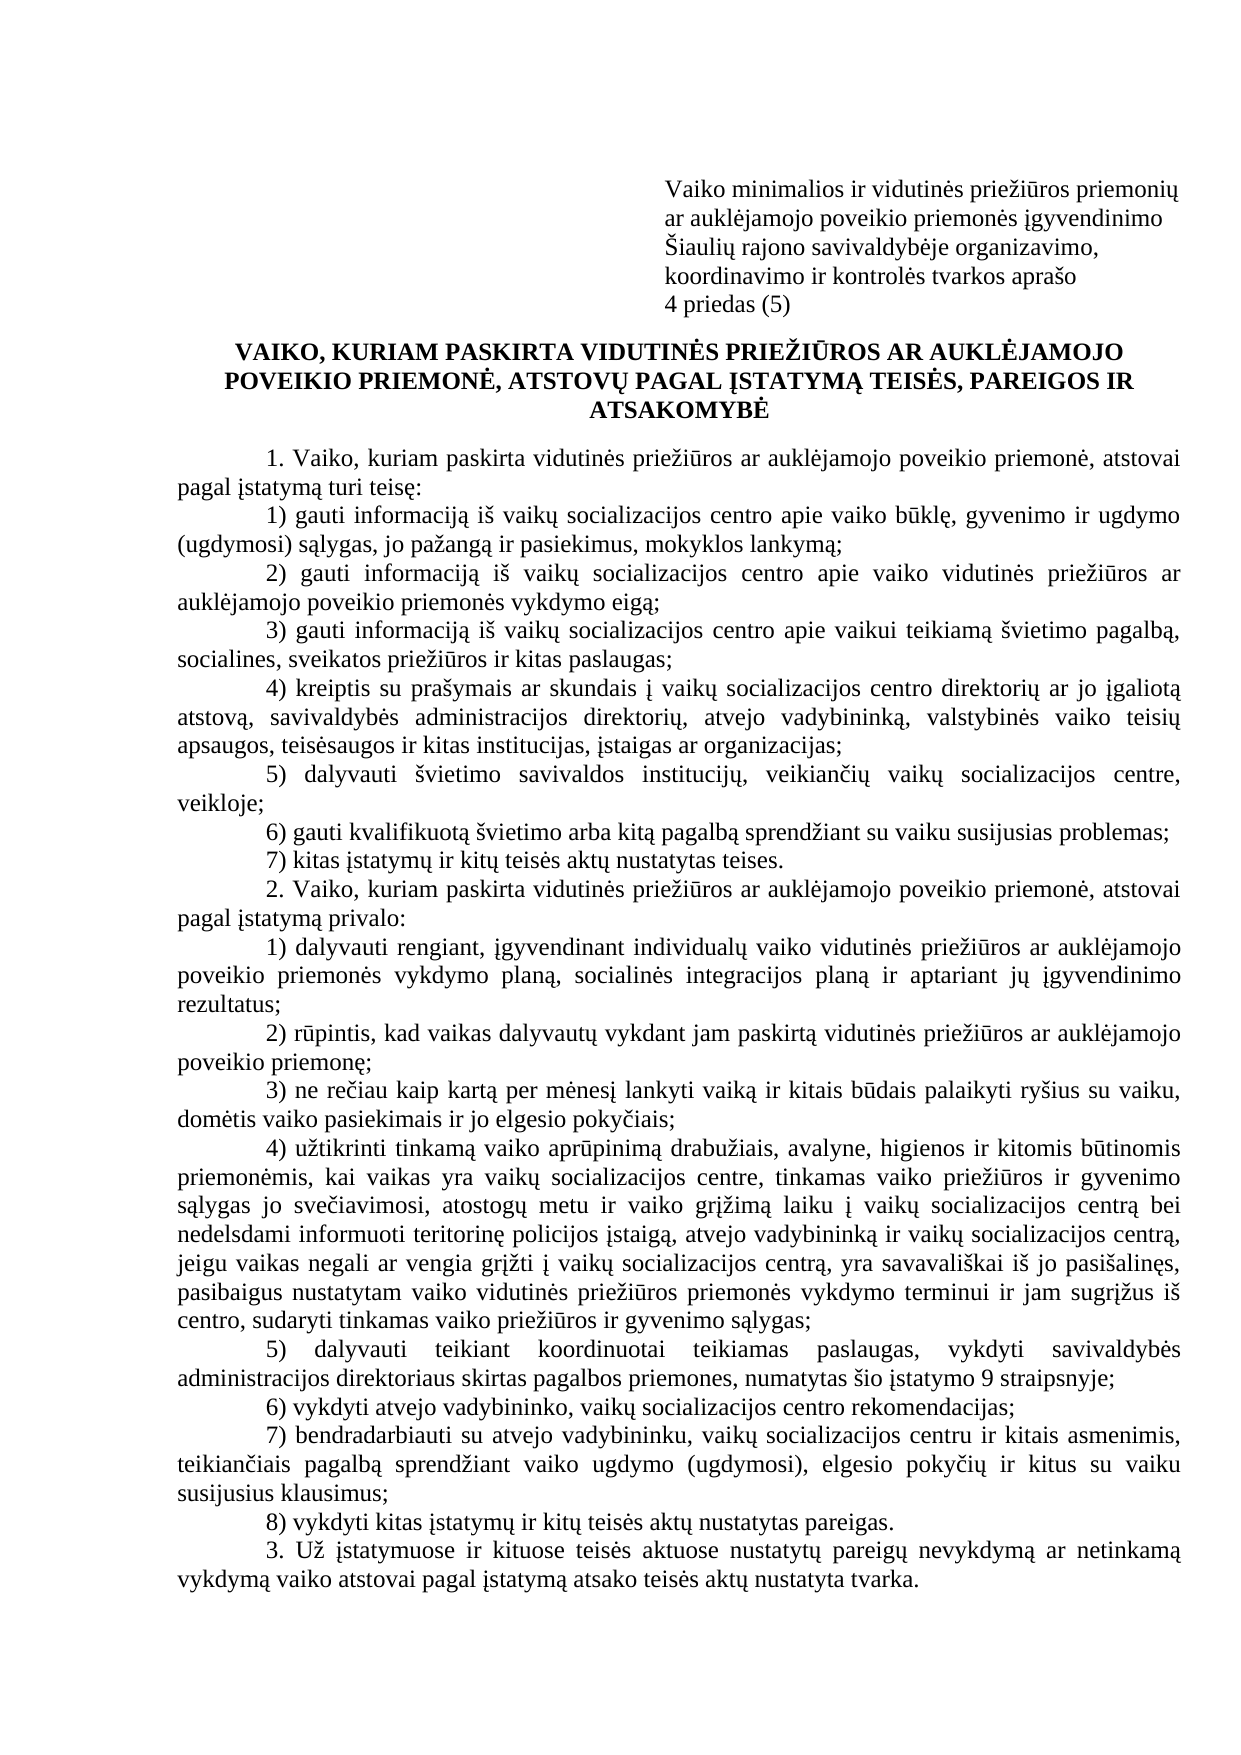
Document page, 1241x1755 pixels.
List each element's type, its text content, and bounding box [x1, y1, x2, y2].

text Šiaulių rajono savivaldybėje organizavimo, [664, 232, 1182, 261]
text 7) kitas įstatymų ir kitų teisės aktų nustatytas teises. [177, 845, 1182, 874]
text 6) vykdyti atvejo vadybininko, vaikų socializacijos centro rekomendacijas; [177, 1392, 1182, 1420]
text 5) dalyvauti teikiant koordinuotai teikiamas paslaugas, vykdyti savivaldybės administracijos direktoriaus skirtas pagalbos priemones, numatytas šio įstatymo 9 straipsnyje; [177, 1334, 1182, 1392]
text 7) bendradarbiauti su atvejo vadybininku, vaikų socializacijos centru ir kitais asmenimis, teikiančiais pagalbą sprendžiant vaiko ugdymo (ugdymosi), elgesio pokyčių ir kitus su vaiku susijusius klausimus; [177, 1420, 1182, 1507]
text 5) dalyvauti švietimo savivaldos institucijų, veikiančių vaikų socializacijos centre, veikloje; [177, 759, 1182, 817]
text 1) gauti informaciją iš vaikų socializacijos centro apie vaiko būklę, gyvenimo ir ugdymo (ugdymosi) sąlygas, jo pažangą ir pasiekimus, mokyklos lankymą; [177, 500, 1182, 558]
text 2. Vaiko, kuriam paskirta vidutinės priežiūros ar auklėjamojo poveikio priemonė, atstovai pagal įstatymą privalo: [177, 874, 1182, 932]
text 4) kreiptis su prašymais ar skundais į vaikų socializacijos centro direktorių ar jo įgaliotą atstovą, savivaldybės administracijos direktorių, atvejo vadybininką, valstybinės vaiko teisių apsaugos, teisėsaugos ir kitas institucijas, įstaigas ar organizacijas; [177, 673, 1182, 759]
text Vaiko minimalios ir vidutinės priežiūros priemonių [664, 174, 1182, 203]
text ar auklėjamojo poveikio priemonės įgyvendinimo [664, 203, 1182, 232]
text 1) dalyvauti rengiant, įgyvendinant individualų vaiko vidutinės priežiūros ar auklėjamojo poveikio priemonės vykdymo planą, socialinės integracijos planą ir aptariant jų įgyvendinimo rezultatus; [177, 932, 1182, 1018]
text 3. Už įstatymuose ir kituose teisės aktuose nustatytų pareigų nevykdymą ar netinkamą vykdymą vaiko atstovai pagal įstatymą atsako teisės aktų nustatyta tvarka. [177, 1535, 1182, 1593]
text 6) gauti kvalifikuotą švietimo arba kitą pagalbą sprendžiant su vaiku susijusias problemas; [177, 817, 1182, 845]
text 2) rūpintis, kad vaikas dalyvautų vykdant jam paskirtą vidutinės priežiūros ar auklėjamojo poveikio priemonę; [177, 1018, 1182, 1075]
text koordinavimo ir kontrolės tvarkos aprašo [664, 261, 1182, 289]
text 3) gauti informaciją iš vaikų socializacijos centro apie vaikui teikiamą švietimo pagalbą, socialines, sveikatos priežiūros ir kitas paslaugas; [177, 615, 1182, 673]
text 8) vykdyti kitas įstatymų ir kitų teisės aktų nustatytas pareigas. [177, 1507, 1182, 1535]
text 3) ne rečiau kaip kartą per mėnesį lankyti vaiką ir kitais būdais palaikyti ryšius su vaiku, domėtis vaiko pasiekimais ir jo elgesio pokyčiais; [177, 1075, 1182, 1133]
text 4 priedas (5) [664, 289, 1182, 318]
text 4) užtikrinti tinkamą vaiko aprūpinimą drabužiais, avalyne, higienos ir kitomis būtinomis priemonėmis, kai vaikas yra vaikų socializacijos centre, tinkamas vaiko priežiūros ir gyvenimo sąlygas jo svečiavimosi, atostogų metu ir vaiko grįžimą laiku į vaikų socializacijos centrą bei nedelsdami informuoti teritorinę policijos įstaigą, atvejo vadybininką ir vaikų socializacijos centrą, jeigu vaikas negali ar vengia grįžti į vaikų socializacijos centrą, yra savavališkai iš jo pasišalinęs, pasibaigus nustatytam vaiko vidutinės priežiūros priemonės vykdymo terminui ir jam sugrįžus iš centro, sudaryti tinkamas vaiko priežiūros ir gyvenimo sąlygas; [177, 1133, 1182, 1334]
text 2) gauti informaciją iš vaikų socializacijos centro apie vaiko vidutinės priežiūros ar auklėjamojo poveikio priemonės vykdymo eigą; [177, 558, 1182, 615]
text VAIKO, KURIAM PASKIRTA VIDUTINĖS PRIEŽIŪROS AR AUKLĖJAMOJO POVEIKIO PRIEMONĖ, ATSTOVŲ PAGAL ĮSTATYMĄ TEISĖS, PAREIGOS IR ATSAKOMYBĖ [177, 337, 1182, 424]
text 1. Vaiko, kuriam paskirta vidutinės priežiūros ar auklėjamojo poveikio priemonė, atstovai pagal įstatymą turi teisę: [177, 443, 1182, 500]
